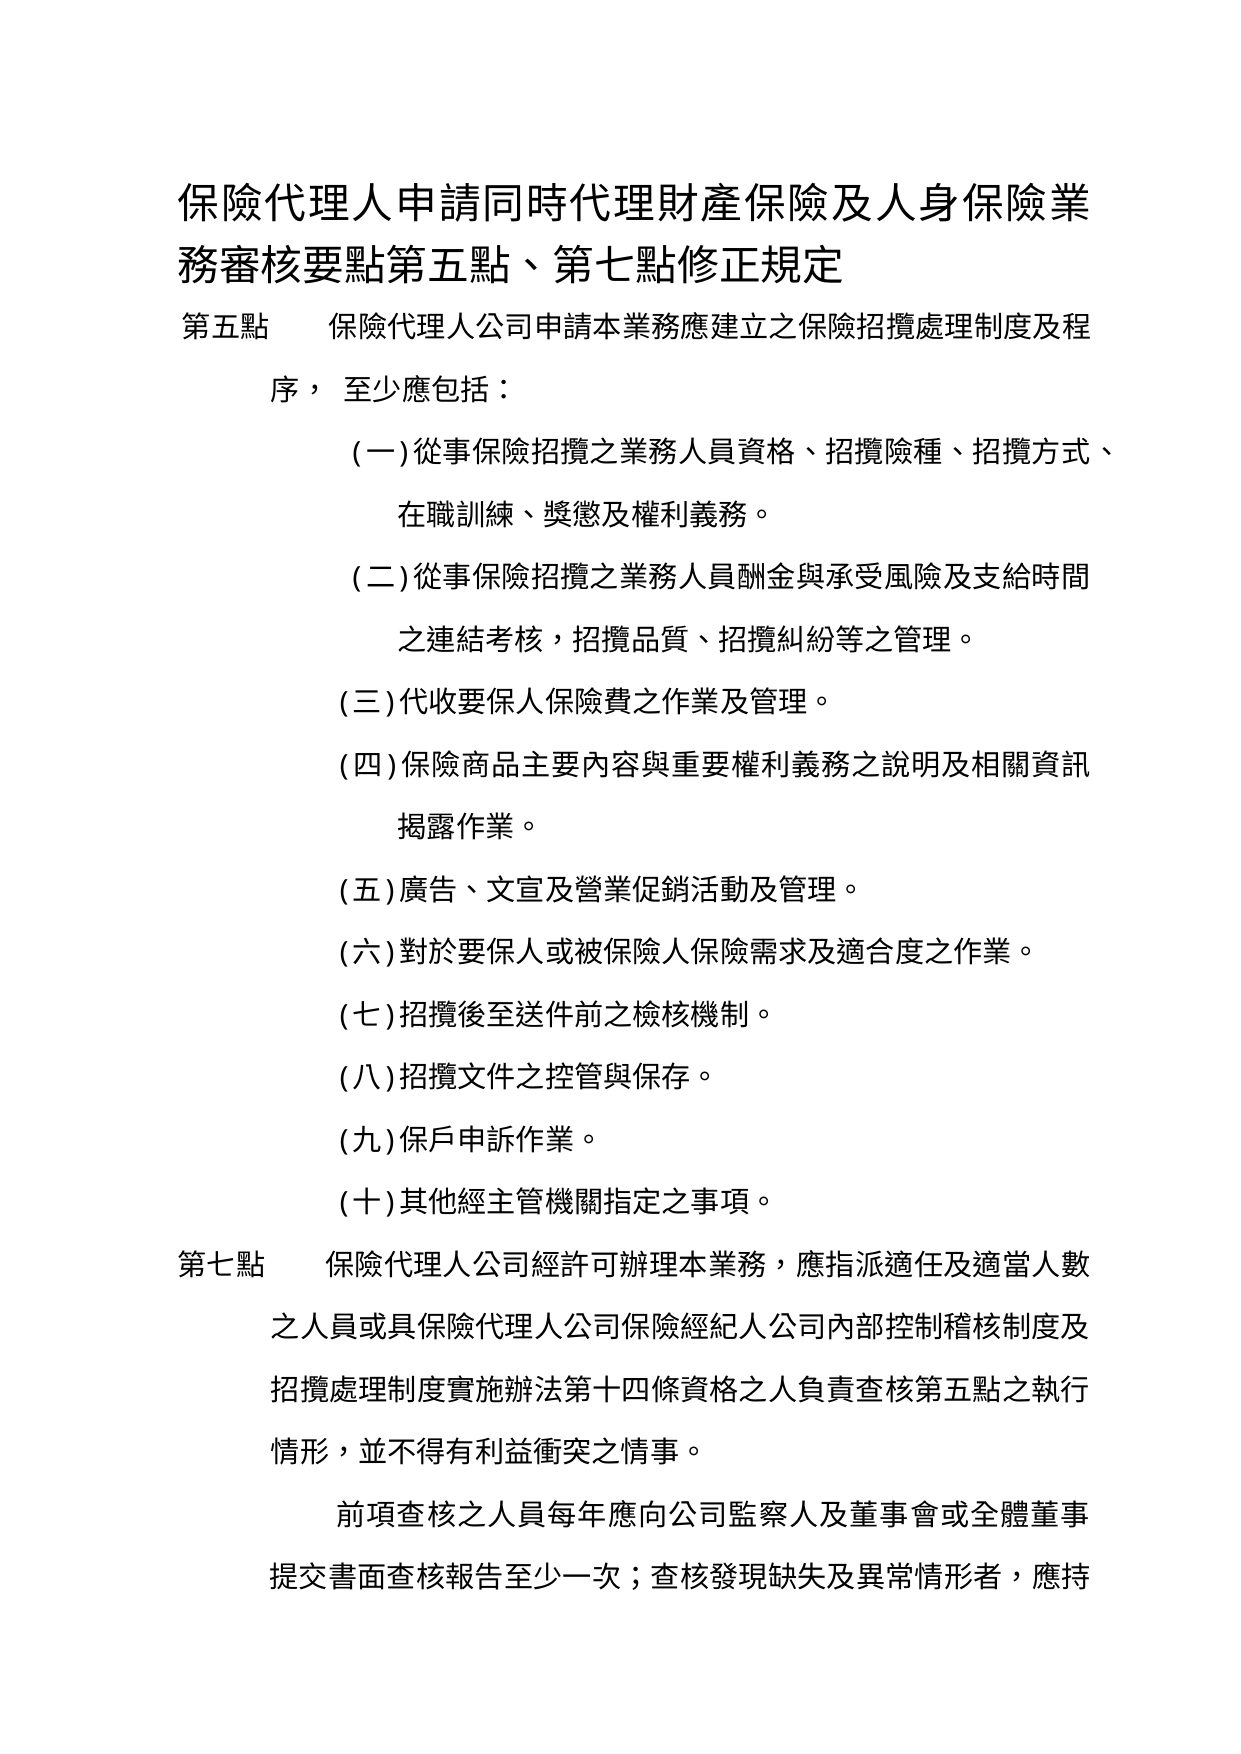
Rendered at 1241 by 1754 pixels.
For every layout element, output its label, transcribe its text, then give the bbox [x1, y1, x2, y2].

text (三)代收要保人保險費之作業及管理。 [335, 658, 1092, 721]
text (四)保險商品主要內容與重要權利義務之說明及相關資訊揭露作業。 [335, 721, 1092, 846]
text (二)從事保險招攬之業務人員酬金與承受風險及支給時間之連結考核，招攬品質、招攬糾紛等之管理。 [276, 533, 1092, 658]
text (七)招攬後至送件前之檢核機制。 [335, 971, 1092, 1033]
text 前項查核之人員每年應向公司監察人及董事會或全體董事提交書面查核報告至少一次；查核發現缺失及異常情形者，應持 [269, 1471, 1092, 1596]
text 第七點 保險代理人公司經許可辦理本業務，應指派適任及適當人數之人員或具保險代理人公司保險經紀人公司內部控制稽核制度及招攬處理制度實施辦法第十四條資格之人負責查核第五點之執行情形，並不得有利益衝突之情事。 [177, 1221, 1092, 1471]
text (十)其他經主管機關指定之事項。 [335, 1158, 1092, 1221]
text 保險代理人申請同時代理財產保險及人身保險業務審核要點第五點、第七點修正規定 [177, 158, 1092, 283]
text (九)保戶申訴作業。 [335, 1096, 1092, 1158]
text (五)廣告、文宣及營業促銷活動及管理。 [335, 846, 1092, 908]
text (六)對於要保人或被保險人保險需求及適合度之作業。 [335, 908, 1092, 971]
text (一)從事保險招攬之業務人員資格、招攬險種、招攬方式、在職訓練、獎懲及權利義務。 [276, 408, 1092, 533]
text 第五點 保險代理人公司申請本業務應建立之保險招攬處理制度及程序， 至少應包括： [181, 283, 1092, 408]
text (八)招攬文件之控管與保存。 [335, 1033, 1092, 1096]
